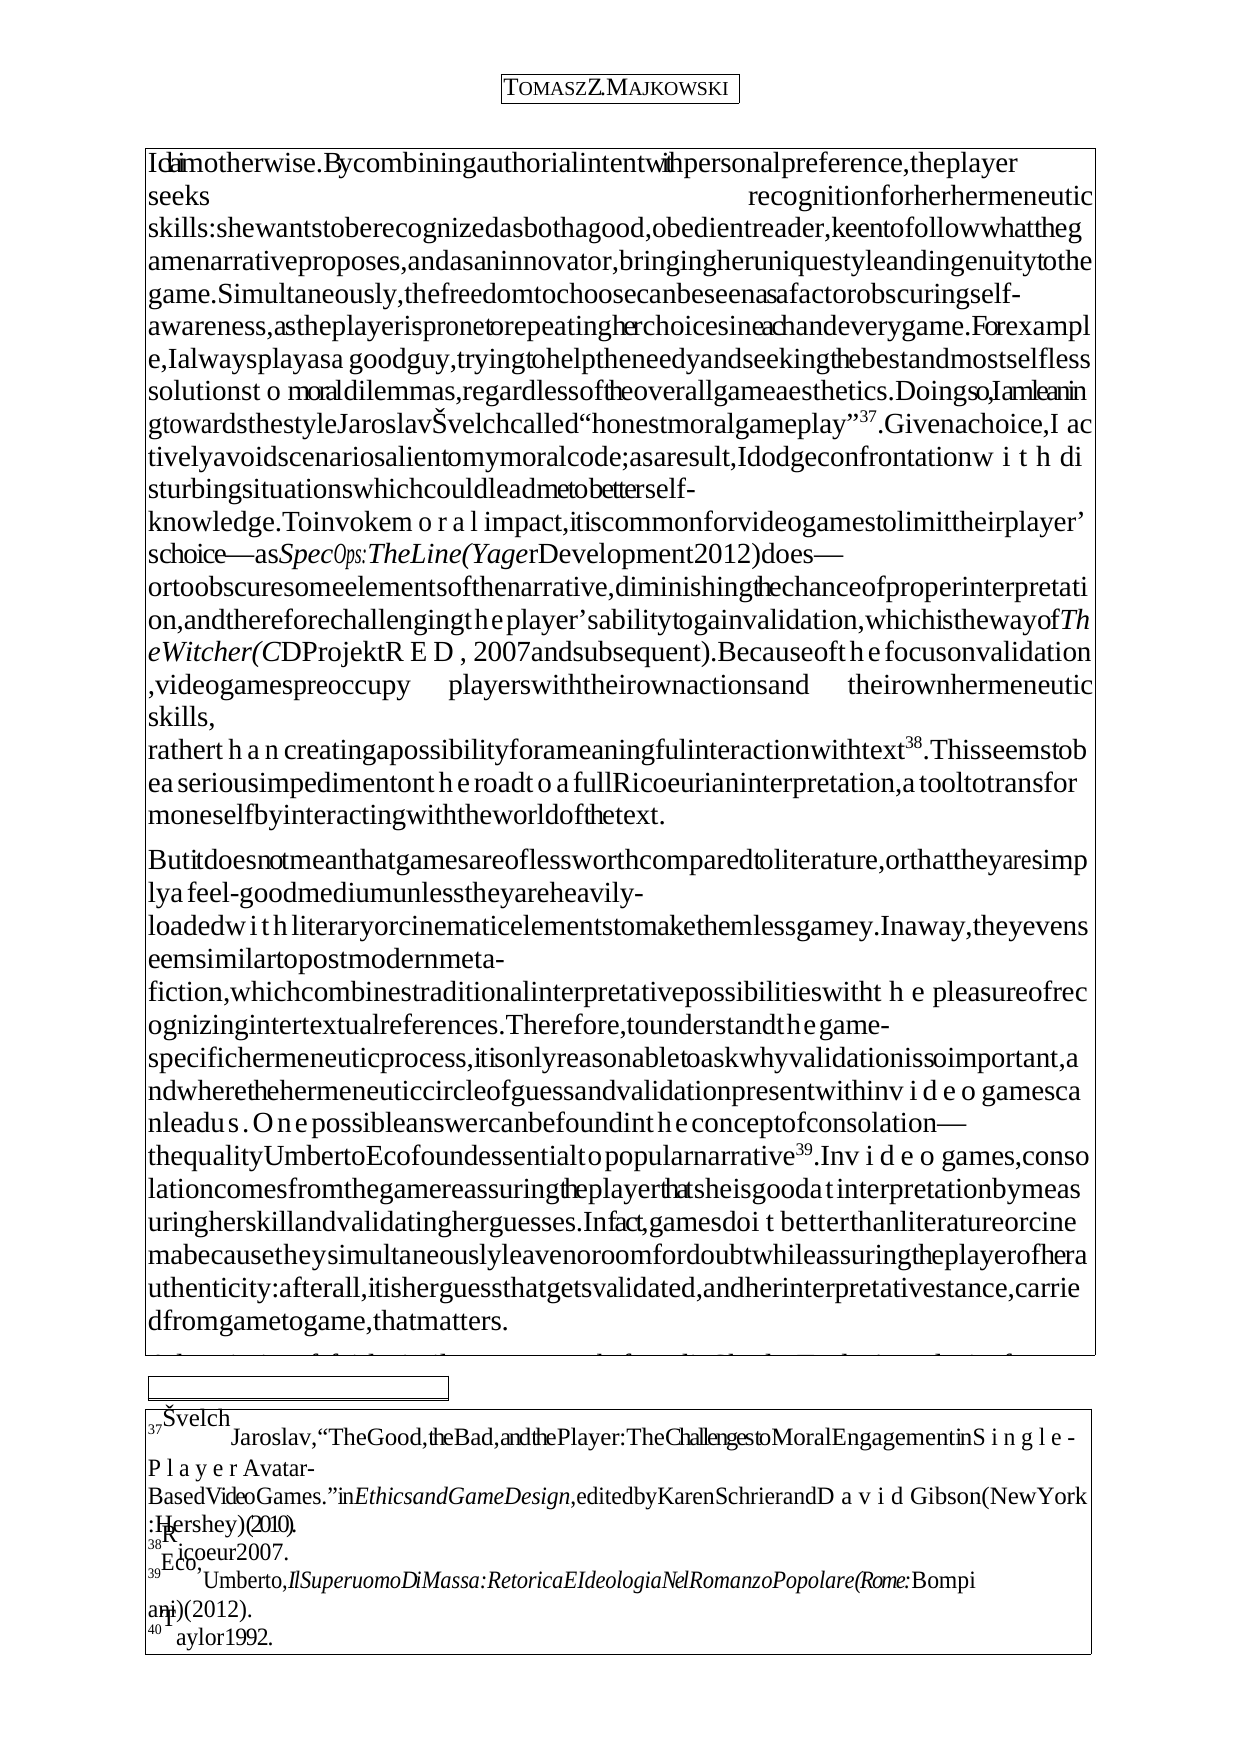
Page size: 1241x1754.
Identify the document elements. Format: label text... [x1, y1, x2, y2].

text 39Eco,Umberto,IlSuperuomoDiMassa:RetoricaEIdeologiaNelRomanzoPopolare(Rome:Bompiani)(2012). [148, 1566, 985, 1623]
text 40Taylor1992. [148, 1623, 1091, 1651]
text Butitdoesnotmeanthatgamesareoflessworthcomparedtoliterature,orthattheyaresimplyafeel-goodmediumunlesstheyareheavily-loadedwithliteraryorcinematicelementstomakethemlessgamey.Inaway,theyevenseemsimilartopostmodernmeta-fiction,whichcombinestraditionalinterpretativepossibilitieswiththepleasureofrecognizingintertextualreferences.Therefore,tounderstandthegame-specifichermeneuticprocess,itisonlyreasonabletoaskwhyvalidationissoimportant,andwherethehermeneuticcircleofguessandvalidationpresentwithinvideogamescanleadus.Onepossibleanswercanbefoundintheconceptofconsolation—thequalityUmbertoEcofoundessentialtopopularnarrative39.Invideogames,consolationcomesfromthegamereassuringtheplayerthatsheisgoodatinterpretationbymeasuringherskillandvalidatingherguesses.Infact,gamesdoitbetterthanliteratureorcinemabecausetheysimultaneouslyleavenoroomfordoubtwhileassuringtheplayerofherauthenticity:afterall,itisherguessthatgetsvalidated,andherinterpretativestance,carriedfromgametogame,thatmatters. [148, 843, 1093, 1337]
text 38Ricoeur2007. [148, 1538, 1091, 1566]
text Iclaimotherwise.Bycombiningauthorialintentwithpersonalpreference,theplayer [148, 149, 1095, 179]
text seeks recognitionforherhermeneutic skills:shewantstoberecognizedasbothagood,obedientreader,keentofollowwhatthegamenarrativeproposes,andasaninnovator,bringingheruniquestyleandingenuitytothegame.Simultaneously,thefreedomtochoosecanbeseenasafactorobscuringself-awareness,astheplayerispronetorepeatingherchoicesineachandeverygame.Forexample,Ialwaysplayasagoodguy,tryingtohelptheneedyandseekingthebestandmostselflesssolutionstomoraldilemmas,regardlessoftheoverallgameaesthetics.Doingso,IamleaningtowardsthestyleJaroslavŠvelchcalled“honestmoralgameplay”37.Givenachoice,Iactivelyavoidscenariosalientomymoralcode;asaresult,Idodgeconfrontationwithdisturbingsituationswhichcouldleadmetobetterself-knowledge.Toinvokemoralimpact,itiscommonforvideogamestolimittheirplayer’schoice—asSpecOps:TheLine(YagerDevelopment2012)does—ortoobscuresomeelementsofthenarrative,diminishingthechanceofproperinterpretation,andthereforechallengingtheplayer’sabilitytogainvalidation,whichisthewayofTheWitcher(CDProjektRED,2007andsubsequent).Becauseofthefocusonvalidation,videogamespreoccupy playerswiththeirownactionsand theirownhermeneutic skills, ratherthancreatingapossibilityforameaningfulinteractionwithtext38.ThisseemstobeaseriousimpedimentontheroadtoafullRicoeurianinterpretation,atooltotransformoneselfbyinteractingwiththeworldofthetext. [148, 179, 1093, 831]
text TOMASZZ.MAJKOWSKI [503, 75, 739, 101]
text AdescriptionofafairlysimilarprocesscanbefoundinCharlesTaylor’sanalysisof [148, 1348, 1095, 1355]
text 37ŠvelchJaroslav,“TheGood,theBad,andthePlayer:TheChallengestoMoralEngagementinSingle-PlayerAvatar-BasedVideoGames.”inEthicsandGameDesign,editedbyKarenSchrierandDavidGibson(NewYork:Hershey)(2010). [148, 1410, 1089, 1538]
